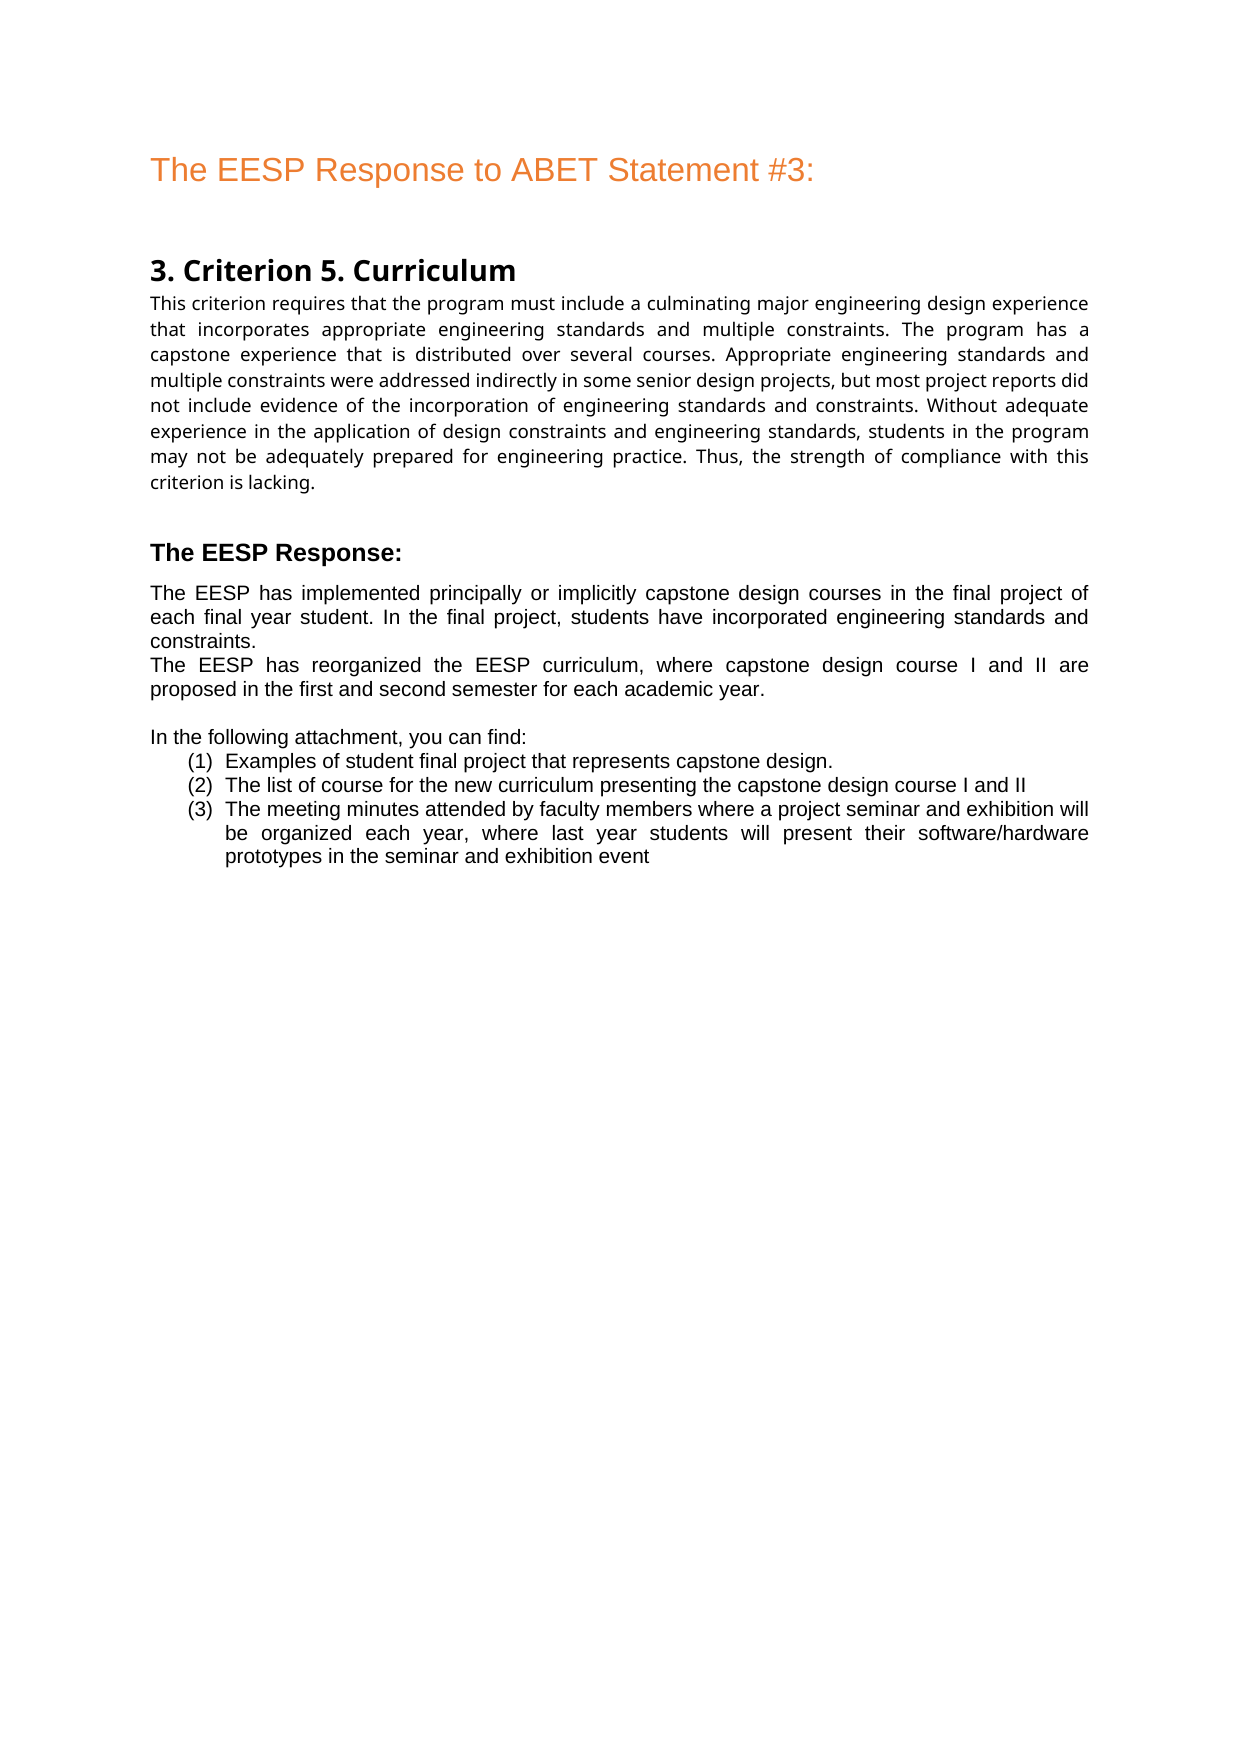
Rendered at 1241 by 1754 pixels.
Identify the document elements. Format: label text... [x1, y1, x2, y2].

list Examples of student final project that represents capstone design. [187, 748, 1090, 772]
text 3. Criterion 5. Curriculum [150, 251, 1090, 290]
list The list of course for the new curriculum presenting the capstone design course I and II [187, 772, 1090, 796]
text This criterion requires that the program must include a culminating major engineering design experience that incorporates appropriate engineering standards and multiple constraints. The program has a capstone experience that is distributed over several courses. Appropriate engineering standards and multiple constraints were addressed indirectly in some senior design projects, but most project reports did not include evidence of the incorporation of engineering standards and constraints. Without adequate experience in the application of design constraints and engineering standards, students in the program may not be adequately prepared for engineering practice. Thus, the strength of compliance with this criterion is lacking. [150, 290, 1090, 494]
text The EESP has implemented principally or implicitly capstone design courses in the final project of each final year student. In the final project, students have incorporated engineering standards and constraints. [150, 581, 1090, 653]
text In the following attachment, you can find: [150, 724, 1090, 748]
text The EESP Response: [150, 538, 1090, 566]
list The meeting minutes attended by faculty members where a project seminar and exhibition will be organized each year, where last year students will present their software/hardware prototypes in the seminar and exhibition event [187, 796, 1090, 868]
text The EESP has reorganized the EESP curriculum, where capstone design course I and II are proposed in the first and second semester for each academic year. [150, 653, 1090, 701]
text The EESP Response to ABET Statement #3: [150, 150, 1090, 188]
